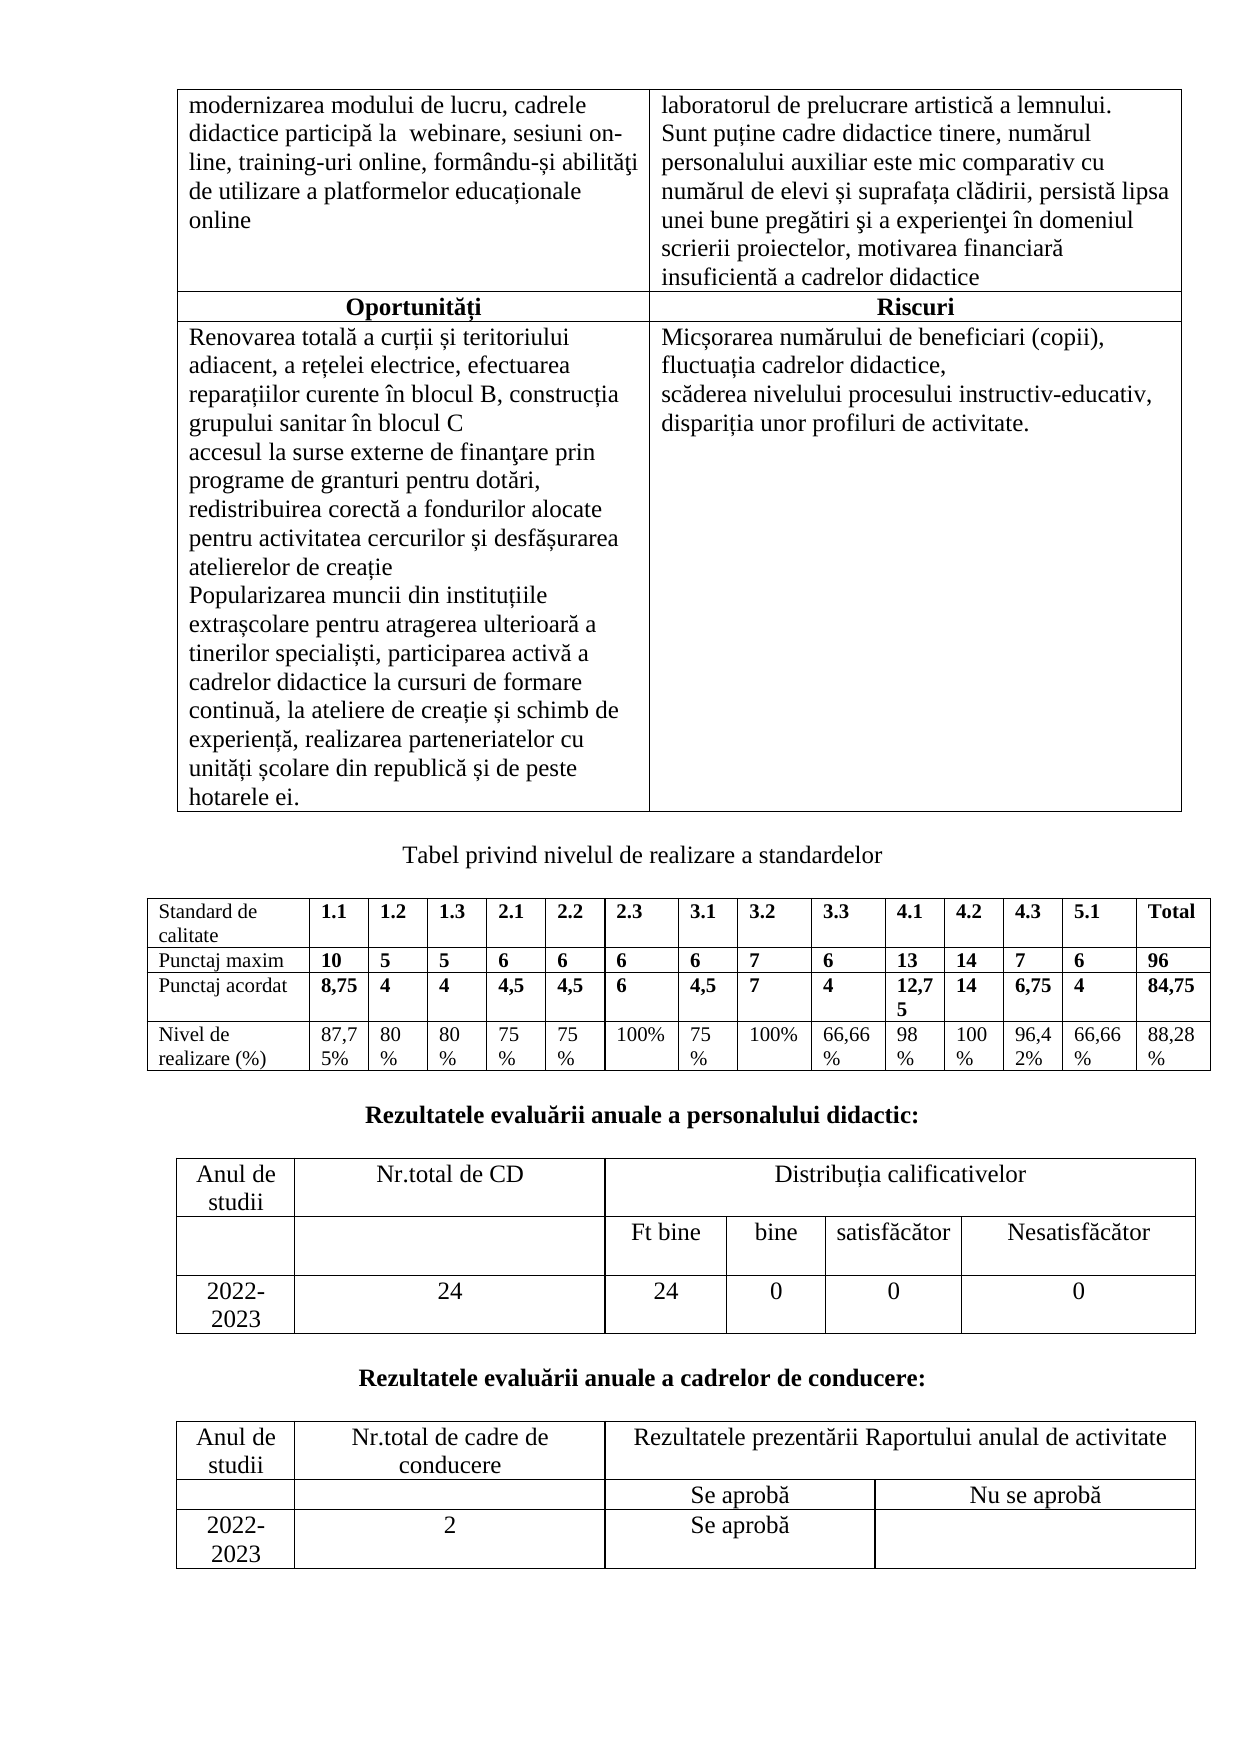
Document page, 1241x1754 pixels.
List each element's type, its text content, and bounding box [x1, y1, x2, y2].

table_cell 12,75 [886, 973, 944, 1021]
table_cell 10 [310, 948, 368, 972]
table_cell Nivel de realizare (%) [148, 1022, 309, 1070]
table_header Distribuția calificativelor [606, 1159, 1195, 1216]
table_cell 4 [428, 973, 486, 1021]
table_cell 0 [962, 1276, 1195, 1333]
table_cell Se aprobă [606, 1510, 874, 1567]
table_cell bine [727, 1217, 825, 1275]
table_cell 6 [606, 973, 678, 1021]
table_cell 6 [606, 948, 678, 972]
table_cell [177, 1480, 294, 1509]
table_cell 88,28% [1137, 1022, 1210, 1070]
table_cell Punctaj maxim [148, 948, 309, 972]
table_cell 7 [738, 973, 811, 1021]
table_cell 7 [738, 948, 811, 972]
table_cell 6 [679, 948, 737, 972]
table_cell 6 [546, 948, 604, 972]
table_header 4.2 [945, 899, 1003, 947]
table_cell [295, 1480, 604, 1509]
table_cell Micșorarea numărului de beneficiari (copii), fluctuația cadrelor didactice, scăderea nivelului procesului instructiv-educativ, dispariția unor profiluri de activitate. [650, 322, 1181, 811]
table_header 4.3 [1004, 899, 1062, 947]
table_header Rezultatele prezentării Raportului anulal de activitate [606, 1422, 1195, 1479]
table_header Anul de studii [177, 1422, 294, 1479]
table_header 5.1 [1063, 899, 1136, 947]
table_cell 87,75% [310, 1022, 368, 1070]
table_cell 96 [1137, 948, 1210, 972]
table_cell 6 [812, 948, 885, 972]
table_header 1.2 [369, 899, 427, 947]
table_header 3.1 [679, 899, 737, 947]
table_cell 5 [428, 948, 486, 972]
table_cell 100% [738, 1022, 811, 1070]
table_cell 80% [428, 1022, 486, 1070]
table_cell 66,66% [812, 1022, 885, 1070]
table_cell 24 [295, 1276, 604, 1333]
table_header 1.1 [310, 899, 368, 947]
table_cell [876, 1510, 1195, 1567]
table_cell 4 [812, 973, 885, 1021]
table_header Standard de calitate [148, 899, 309, 947]
table_cell 100% [606, 1022, 678, 1070]
table_cell 2022-2023 [177, 1510, 294, 1567]
table_cell 66,66% [1063, 1022, 1136, 1070]
table_cell 14 [945, 973, 1003, 1021]
table_cell 0 [826, 1276, 961, 1333]
table_cell laboratorul de prelucrare artistică a lemnului. Sunt puține cadre didactice tinere, numărul personalului auxiliar este mic comparativ cu numărul de elevi și suprafața clădirii, persistă lipsa unei bune pregătiri şi a experienţei în domeniul scrierii proiectelor, motivarea financiară insuficientă a cadrelor didactice [650, 90, 1181, 291]
table_cell 8,75 [310, 973, 368, 1021]
table_cell 7 [1004, 948, 1062, 972]
table_cell satisfăcător [826, 1217, 961, 1275]
table_header Nr.total de CD [295, 1159, 604, 1216]
table_cell Oportunități [178, 292, 649, 321]
table_cell 4 [1063, 973, 1136, 1021]
table_cell 24 [606, 1276, 726, 1333]
table_header 2.3 [606, 899, 678, 947]
text Rezultatele evaluării anuale a personalului didactic: [177, 1100, 1107, 1129]
table_cell [177, 1217, 294, 1275]
table_cell 4 [369, 973, 427, 1021]
table_cell 4,5 [546, 973, 604, 1021]
text Tabel privind nivelul de realizare a standardelor [177, 840, 1107, 869]
table_header 1.3 [428, 899, 486, 947]
table_cell 5 [369, 948, 427, 972]
table_cell 6 [487, 948, 545, 972]
table_cell 6 [1063, 948, 1136, 972]
table_cell modernizarea modului de lucru, cadrele didactice participă la webinare, sesiuni on-line, training-uri online, formându-și abilităţi de utilizare a platformelor educaționale online [178, 90, 649, 291]
table_cell 0 [727, 1276, 825, 1333]
table_cell Punctaj acordat [148, 973, 309, 1021]
table_cell 96,42% [1004, 1022, 1062, 1070]
table_cell 2 [295, 1510, 604, 1567]
table_cell 84,75 [1137, 973, 1210, 1021]
table_cell 80% [369, 1022, 427, 1070]
table_header 4.1 [886, 899, 944, 947]
table_header 2.1 [487, 899, 545, 947]
table_header Nr.total de cadre de conducere [295, 1422, 604, 1479]
table_cell 4,5 [679, 973, 737, 1021]
table_cell 4,5 [487, 973, 545, 1021]
table_cell [295, 1217, 604, 1275]
table_cell 13 [886, 948, 944, 972]
table_cell Ft bine [606, 1217, 726, 1275]
table_cell Riscuri [650, 292, 1181, 321]
table_header Total [1137, 899, 1210, 947]
table_cell Nesatisfăcător [962, 1217, 1195, 1275]
table_cell Renovarea totală a curții și teritoriului adiacent, a rețelei electrice, efectuarea reparațiilor curente în blocul B, construcția grupului sanitar în blocul C accesul la surse externe de finanţare prin programe de granturi pentru dotări, redistribuirea corectă a fondurilor alocate pentru activitatea cercurilor și desfășurarea atelierelor de creație Popularizarea muncii din instituțiile extrașcolare pentru atragerea ulterioară a tinerilor specialiști, participarea activă a cadrelor didactice la cursuri de formare continuă, la ateliere de creație și schimb de experiență, realizarea parteneriatelor cu unități școlare din republică și de peste hotarele ei. [178, 322, 649, 811]
table_header 3.3 [812, 899, 885, 947]
table_cell 14 [945, 948, 1003, 972]
table_cell Nu se aprobă [876, 1480, 1195, 1509]
table_header 2.2 [546, 899, 604, 947]
table_cell 2022-2023 [177, 1276, 294, 1333]
table_cell 6,75 [1004, 973, 1062, 1021]
table_cell 98% [886, 1022, 944, 1070]
table_cell 75% [546, 1022, 604, 1070]
table_cell 75% [679, 1022, 737, 1070]
table_cell 75% [487, 1022, 545, 1070]
table_cell 100% [945, 1022, 1003, 1070]
table_cell Se aprobă [606, 1480, 874, 1509]
table_header Anul de studii [177, 1159, 294, 1216]
table_header 3.2 [738, 899, 811, 947]
text Rezultatele evaluării anuale a cadrelor de conducere: [177, 1363, 1107, 1392]
